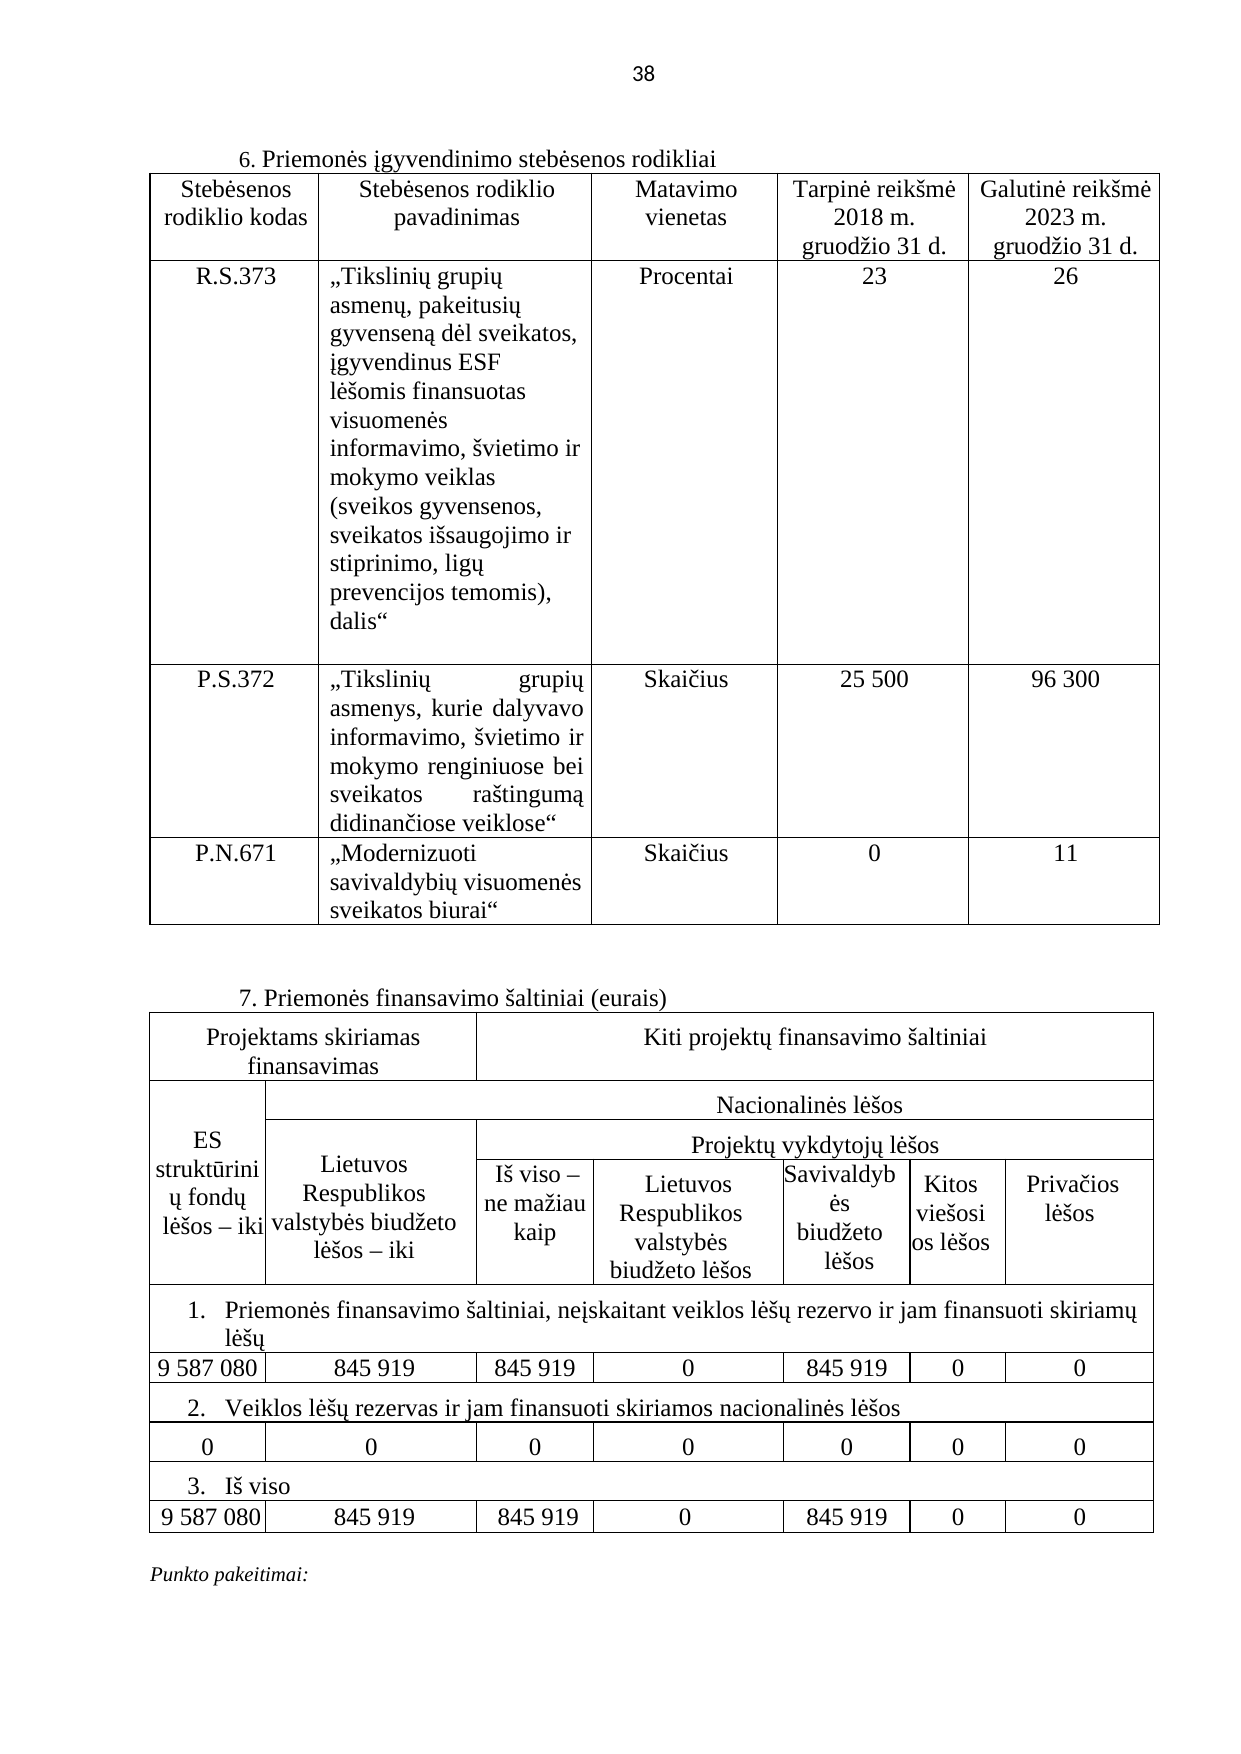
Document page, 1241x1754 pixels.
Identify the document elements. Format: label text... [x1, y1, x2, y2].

table_cell „Modernizuoti savivaldybių visuomenės sveikatos biurai“ [319, 838, 591, 924]
table_cell Projektų vykdytojų lėšos [477, 1120, 1153, 1158]
table_cell 2. Veiklos lėšų rezervas ir jam finansuoti skiriamos nacionalinės lėšos [150, 1383, 1153, 1421]
table_cell 26 [969, 261, 1159, 663]
table_cell Skaičius [592, 665, 777, 837]
table_cell „Tikslinių grupių asmenys, kurie dalyvavo informavimo, švietimo ir mokymo renginiuose bei sveikatos raštingumą didinančiose veiklose“ [319, 665, 591, 837]
table_cell 0 [911, 1501, 1005, 1532]
table_cell 0 [911, 1423, 1005, 1461]
table_cell Iš viso – ne mažiau kaip [477, 1160, 593, 1284]
table_cell 0 [594, 1353, 783, 1382]
table_cell 0 [150, 1423, 265, 1461]
table_cell 0 [784, 1423, 909, 1461]
table_cell 23 [778, 261, 968, 663]
table_cell Lietuvos Respublikos valstybės biudžeto lėšos [594, 1160, 783, 1284]
table_cell 25 500 [778, 665, 968, 837]
table_cell Savivaldybės biudžeto lėšos [784, 1160, 909, 1284]
table_cell Lietuvos Respublikos valstybės biudžeto lėšos – iki [266, 1120, 476, 1284]
table_cell P.N.671 [151, 838, 318, 924]
table_cell Privačios lėšos [1006, 1160, 1153, 1284]
table_cell 845 919 [784, 1501, 909, 1532]
table_cell 0 [594, 1501, 783, 1532]
table_cell 0 [778, 838, 968, 924]
table_cell 0 [477, 1423, 593, 1461]
table_header Projektams skiriamas finansavimas [150, 1013, 476, 1080]
table_cell 3. Iš viso [150, 1462, 1153, 1500]
table_header Matavimo vienetas [592, 174, 777, 260]
table_header Kiti projektų finansavimo šaltiniai [477, 1013, 1153, 1080]
table_cell 845 919 [266, 1353, 476, 1382]
table_cell 9 587 080 [150, 1353, 265, 1382]
table_cell 96 300 [969, 665, 1159, 837]
text Punkto pakeitimai: [150, 1561, 1137, 1586]
table_header Galutinė reikšmė 2023 m. gruodžio 31 d. [969, 174, 1159, 260]
table_cell 0 [1006, 1501, 1153, 1532]
table_cell 845 919 [784, 1353, 909, 1382]
table_cell R.S.373 [151, 261, 318, 663]
table_cell 0 [1006, 1353, 1153, 1382]
text 7. Priemonės finansavimo šaltiniai (eurais) [150, 983, 1137, 1012]
table_cell 11 [969, 838, 1159, 924]
text 6. Priemonės įgyvendinimo stebėsenos rodikliai [239, 144, 1137, 173]
table_cell 0 [911, 1353, 1005, 1382]
table_cell 1. Priemonės finansavimo šaltiniai, neįskaitant veiklos lėšų rezervo ir jam finansuoti skiriamų lėšų [150, 1285, 1153, 1352]
table_cell 845 919 [477, 1353, 593, 1382]
table_header Tarpinė reikšmė 2018 m. gruodžio 31 d. [778, 174, 968, 260]
table_cell P.S.372 [151, 665, 318, 837]
table_cell 0 [1006, 1423, 1153, 1461]
table_cell Kitos viešosios lėšos [911, 1160, 1005, 1284]
table_header Stebėsenos rodiklio pavadinimas [319, 174, 591, 260]
table_cell 9 587 080 [150, 1501, 265, 1532]
table_header Stebėsenos rodiklio kodas [151, 174, 318, 260]
table_cell 0 [266, 1423, 476, 1461]
table_cell 845 919 [477, 1501, 593, 1532]
table_cell 0 [594, 1423, 783, 1461]
table_cell „Tikslinių grupių asmenų, pakeitusių gyvenseną dėl sveikatos, įgyvendinus ESF lėšomis finansuotas visuomenės informavimo, švietimo ir mokymo veiklas (sveikos gyvensenos, sveikatos išsaugojimo ir stiprinimo, ligų prevencijos temomis), dalis“ [319, 261, 591, 663]
table_cell Skaičius [592, 838, 777, 924]
table_cell 845 919 [266, 1501, 476, 1532]
table_cell ES struktūrinių fondų lėšos – iki [150, 1081, 265, 1284]
table_cell Procentai [592, 261, 777, 663]
table_cell Nacionalinės lėšos [266, 1081, 1153, 1119]
